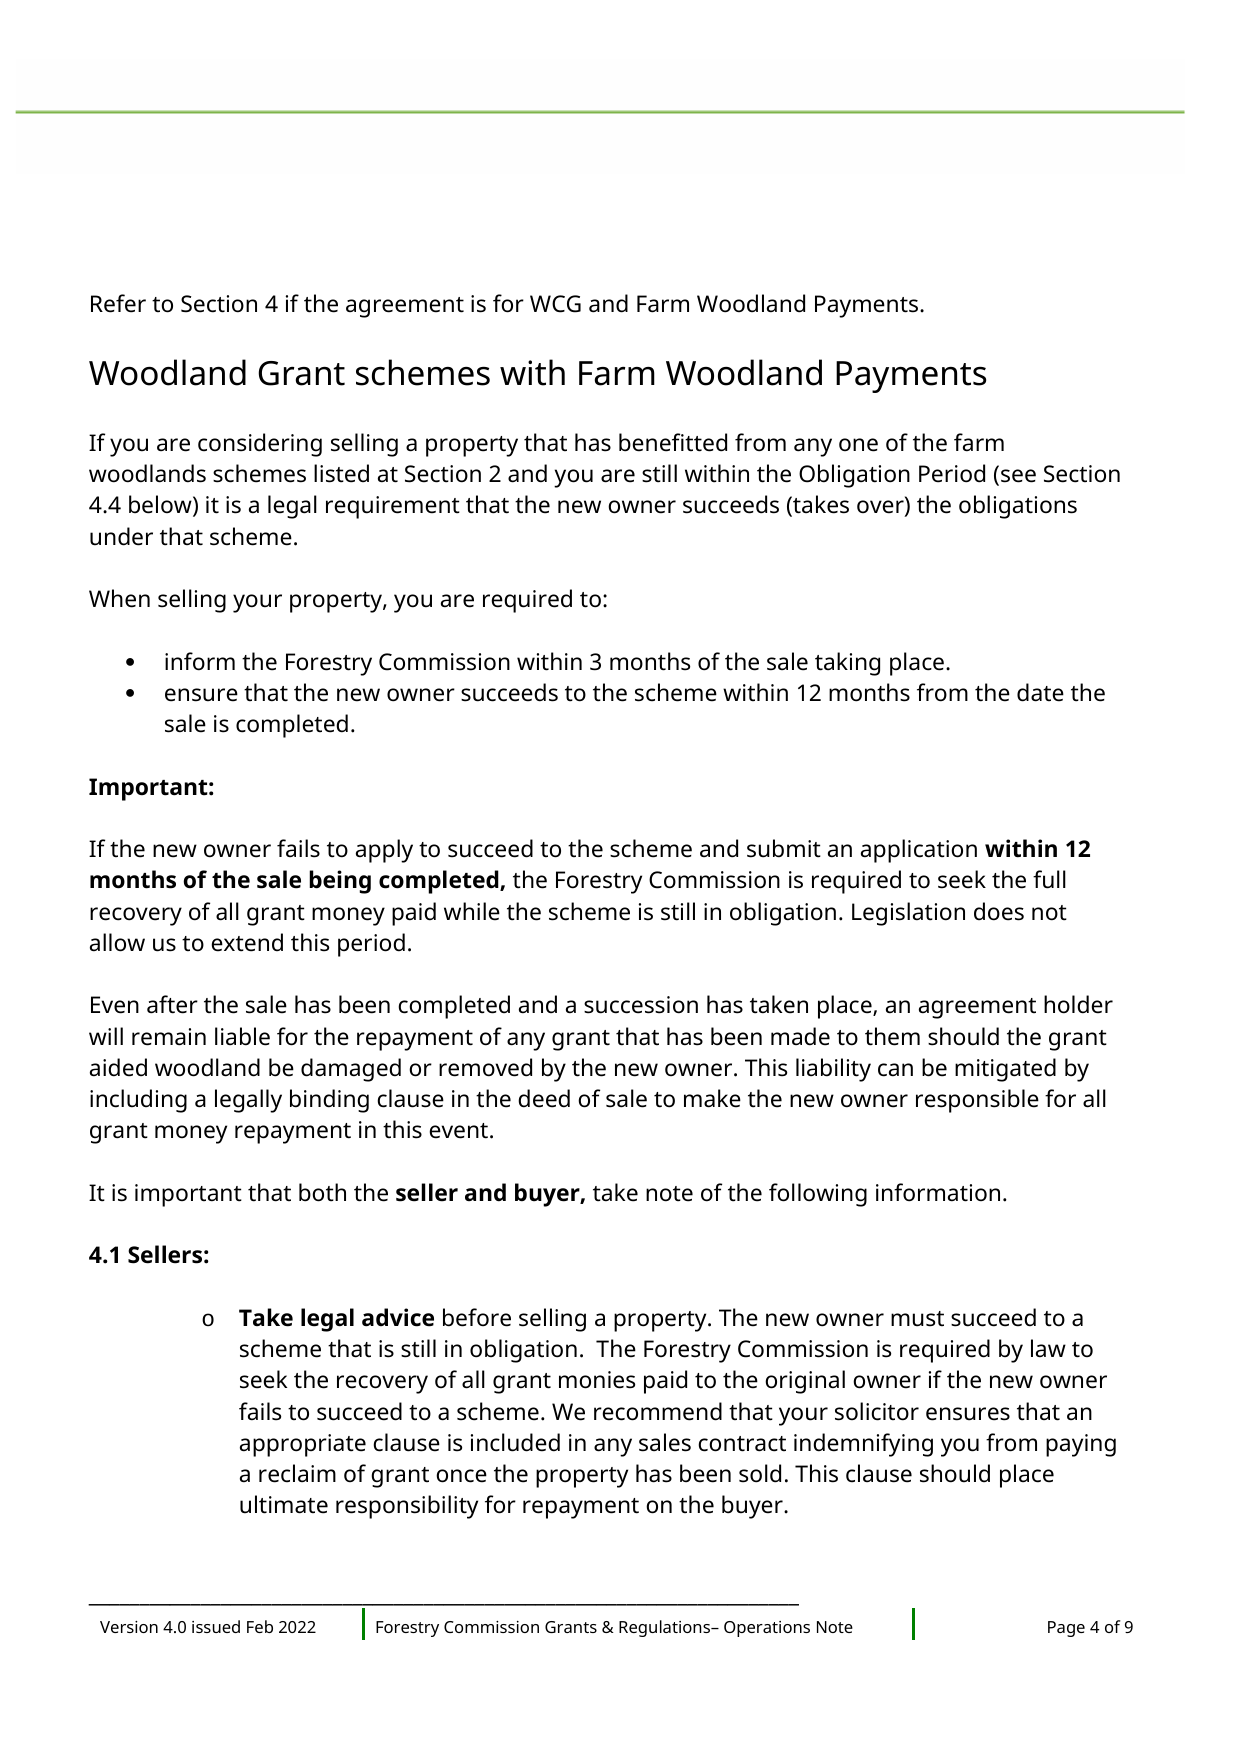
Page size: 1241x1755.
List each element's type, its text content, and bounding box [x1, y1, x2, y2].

text It is important that both the seller and buyer, take note of the following information. [89, 1176, 1122, 1208]
subtitle Woodland Grant schemes with Farm Woodland Payments [89, 350, 1122, 395]
text Refer to Section 4 if the agreement is for WCG and Farm Woodland Payments. [89, 287, 1122, 318]
text Important: [89, 770, 1122, 801]
text 4.1 Sellers: [89, 1239, 1122, 1270]
list ensure that the new owner succeeds to the scheme within 12 months from the date the sale is completed. [126, 676, 1122, 739]
list Take legal advice before selling a property. The new owner must succeed to a scheme that is still in obligation. The Forestry Commission is required by law to seek the recovery of all grant monies paid to the original owner if the new owner fails to succeed to a scheme. We recommend that your solicitor ensures that an appropriate clause is included in any sales contract indemnifying you from paying a reclaim of grant once the property has been sold. This clause should place ultimate responsibility for repayment on the buyer. [201, 1301, 1122, 1520]
text If the new owner fails to apply to succeed to the scheme and submit an application within 12 months of the sale being completed, the Forestry Commission is required to seek the full recovery of all grant money paid while the scheme is still in obligation. Legislation does not allow us to extend this period. [89, 833, 1122, 958]
list inform the Forestry Commission within 3 months of the sale taking place. [126, 645, 1122, 676]
text If you are considering selling a property that has benefitted from any one of the farm woodlands schemes listed at Section 2 and you are still within the Obligation Period (see Section 4.4 below) it is a legal requirement that the new owner succeeds (takes over) the obligations under that scheme. [89, 426, 1122, 551]
text Even after the sale has been completed and a succession has taken place, an agreement holder will remain liable for the repayment of any grant that has been made to them should the grant aided woodland be damaged or removed by the new owner. This liability can be mitigated by including a legally binding clause in the deed of sale to make the new owner responsible for all grant money repayment in this event. [89, 989, 1122, 1145]
text When selling your property, you are required to: [89, 583, 1122, 614]
